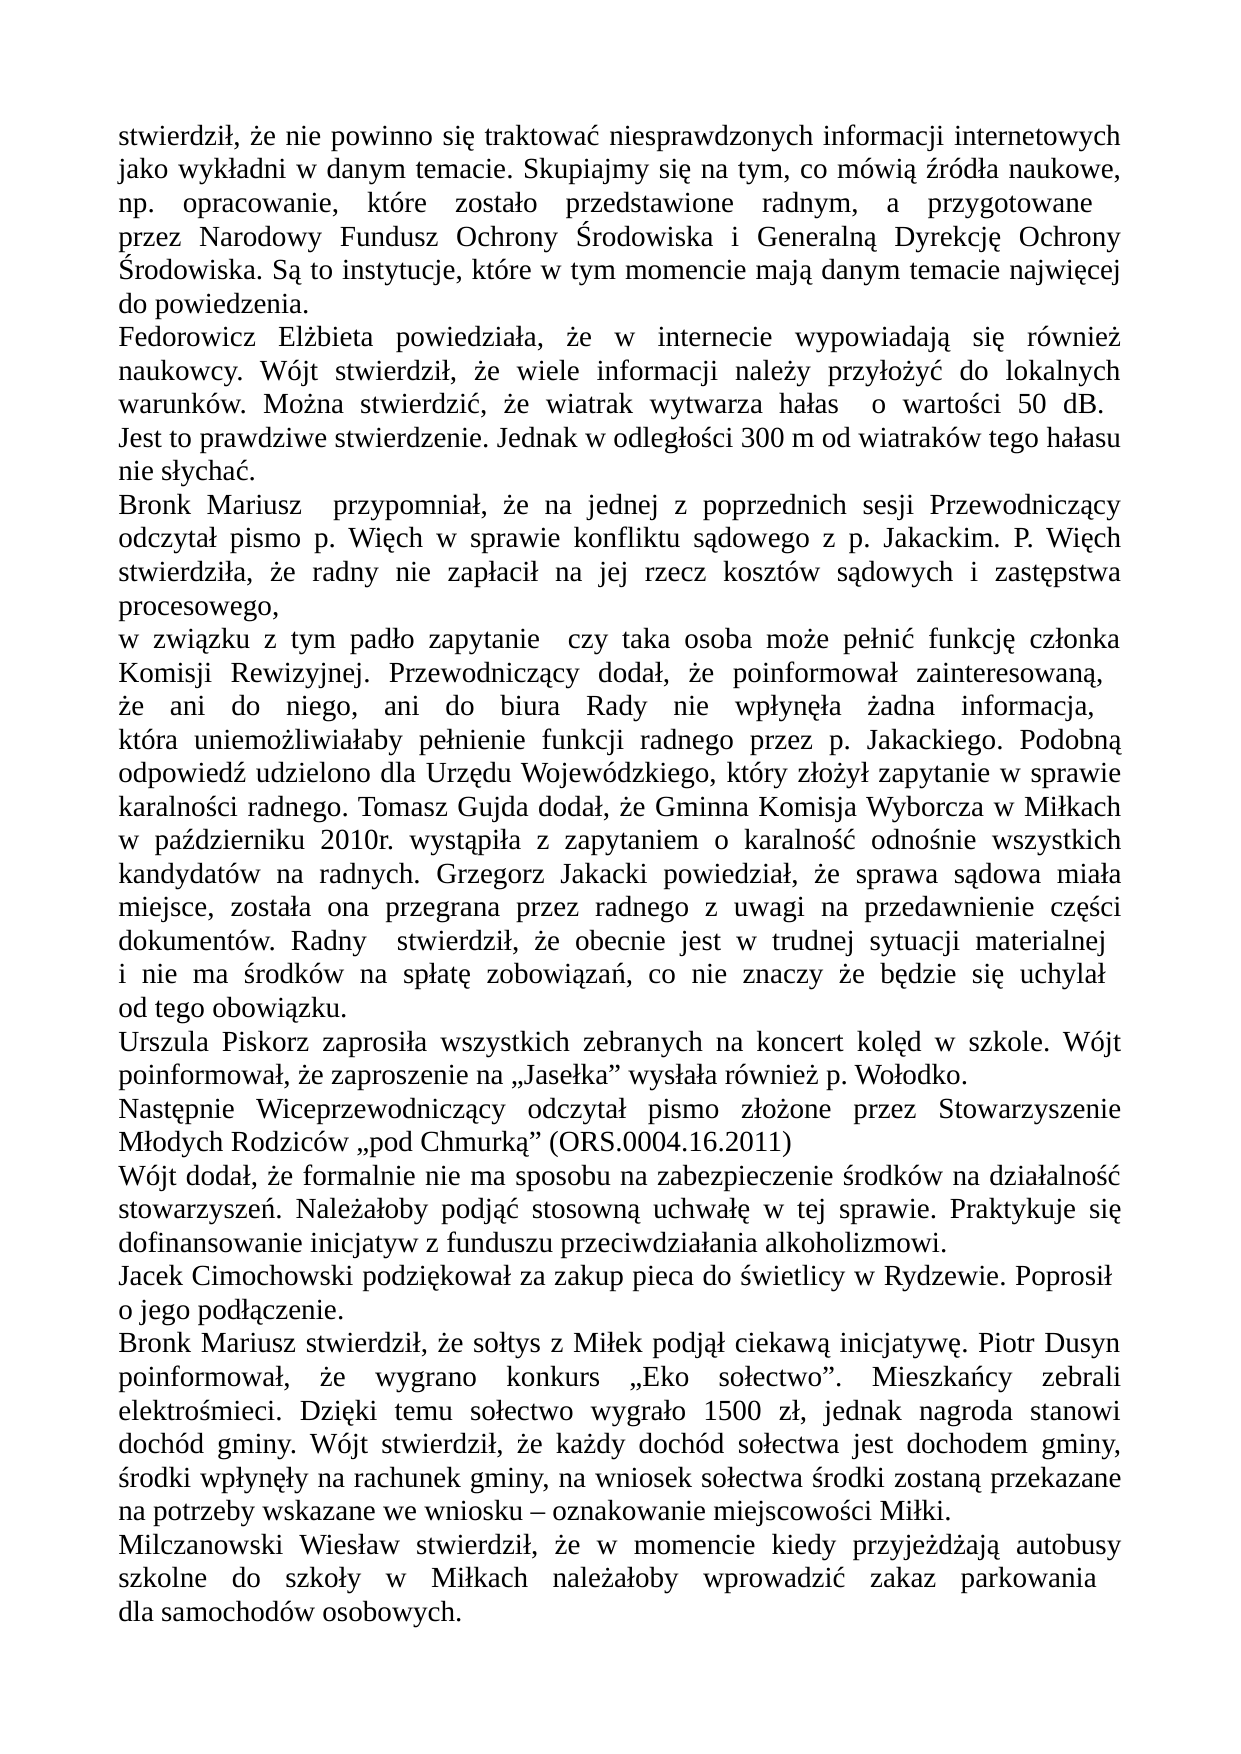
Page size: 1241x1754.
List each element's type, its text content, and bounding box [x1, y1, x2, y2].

text Milczanowski Wiesław stwierdził, że w momencie kiedy przyjeżdżają autobusy szkolne do szkoły w Miłkach należałoby wprowadzić zakaz parkowania dla samochodów osobowych. [118, 1527, 1122, 1627]
text Wójt dodał, że formalnie nie ma sposobu na zabezpieczenie środków na działalność stowarzyszeń. Należałoby podjąć stosowną uchwałę w tej sprawie. Praktykuje się dofinansowanie inicjatyw z funduszu przeciwdziałania alkoholizmowi. [118, 1158, 1122, 1258]
text Następnie Wiceprzewodniczący odczytał pismo złożone przez Stowarzyszenie Młodych Rodziców „pod Chmurką” (ORS.0004.16.2011) [118, 1091, 1122, 1158]
text Bronk Mariusz stwierdził, że sołtys z Miłek podjął ciekawą inicjatywę. Piotr Dusyn poinformował, że wygrano konkurs „Eko sołectwo”. Mieszkańcy zebrali elektrośmieci. Dzięki temu sołectwo wygrało 1500 zł, jednak nagroda stanowi dochód gminy. Wójt stwierdził, że każdy dochód sołectwa jest dochodem gminy, środki wpłynęły na rachunek gminy, na wniosek sołectwa środki zostaną przekazane na potrzeby wskazane we wniosku – oznakowanie miejscowości Miłki. [118, 1326, 1122, 1527]
text Jacek Cimochowski podziękował za zakup pieca do świetlicy w Rydzewie. Poprosił o jego podłączenie. [118, 1258, 1122, 1326]
text stwierdził, że nie powinno się traktować niesprawdzonych informacji internetowych jako wykładni w danym temacie. Skupiajmy się na tym, co mówią źródła naukowe, np. opracowanie, które zostało przedstawione radnym, a przygotowane przez Narodowy Fundusz Ochrony Środowiska i Generalną Dyrekcję Ochrony Środowiska. Są to instytucje, które w tym momencie mają danym temacie najwięcej do powiedzenia. [118, 118, 1122, 319]
text Fedorowicz Elżbieta powiedziała, że w internecie wypowiadają się również naukowcy. Wójt stwierdził, że wiele informacji należy przyłożyć do lokalnych warunków. Można stwierdzić, że wiatrak wytwarza hałas o wartości 50 dB. Jest to prawdziwe stwierdzenie. Jednak w odległości 300 m od wiatraków tego hałasu nie słychać. [118, 319, 1122, 487]
text Bronk Mariusz przypomniał, że na jednej z poprzednich sesji Przewodniczący odczytał pismo p. Więch w sprawie konfliktu sądowego z p. Jakackim. P. Więch stwierdziła, że radny nie zapłacił na jej rzecz kosztów sądowych i zastępstwa procesowego, w związku z tym padło zapytanie czy taka osoba może pełnić funkcję członka Komisji Rewizyjnej. Przewodniczący dodał, że poinformował zainteresowaną, że ani do niego, ani do biura Rady nie wpłynęła żadna informacja, która uniemożliwiałaby pełnienie funkcji radnego przez p. Jakackiego. Podobną odpowiedź udzielono dla Urzędu Wojewódzkiego, który złożył zapytanie w sprawie karalności radnego. Tomasz Gujda dodał, że Gminna Komisja Wyborcza w Miłkach w październiku 2010r. wystąpiła z zapytaniem o karalność odnośnie wszystkich kandydatów na radnych. Grzegorz Jakacki powiedział, że sprawa sądowa miała miejsce, została ona przegrana przez radnego z uwagi na przedawnienie części dokumentów. Radny stwierdził, że obecnie jest w trudnej sytuacji materialnej i nie ma środków na spłatę zobowiązań, co nie znaczy że będzie się uchylał od tego obowiązku. [118, 487, 1122, 1024]
text Urszula Piskorz zaprosiła wszystkich zebranych na koncert kolęd w szkole. Wójt poinformował, że zaproszenie na „Jasełka” wysłała również p. Wołodko. [118, 1024, 1122, 1091]
